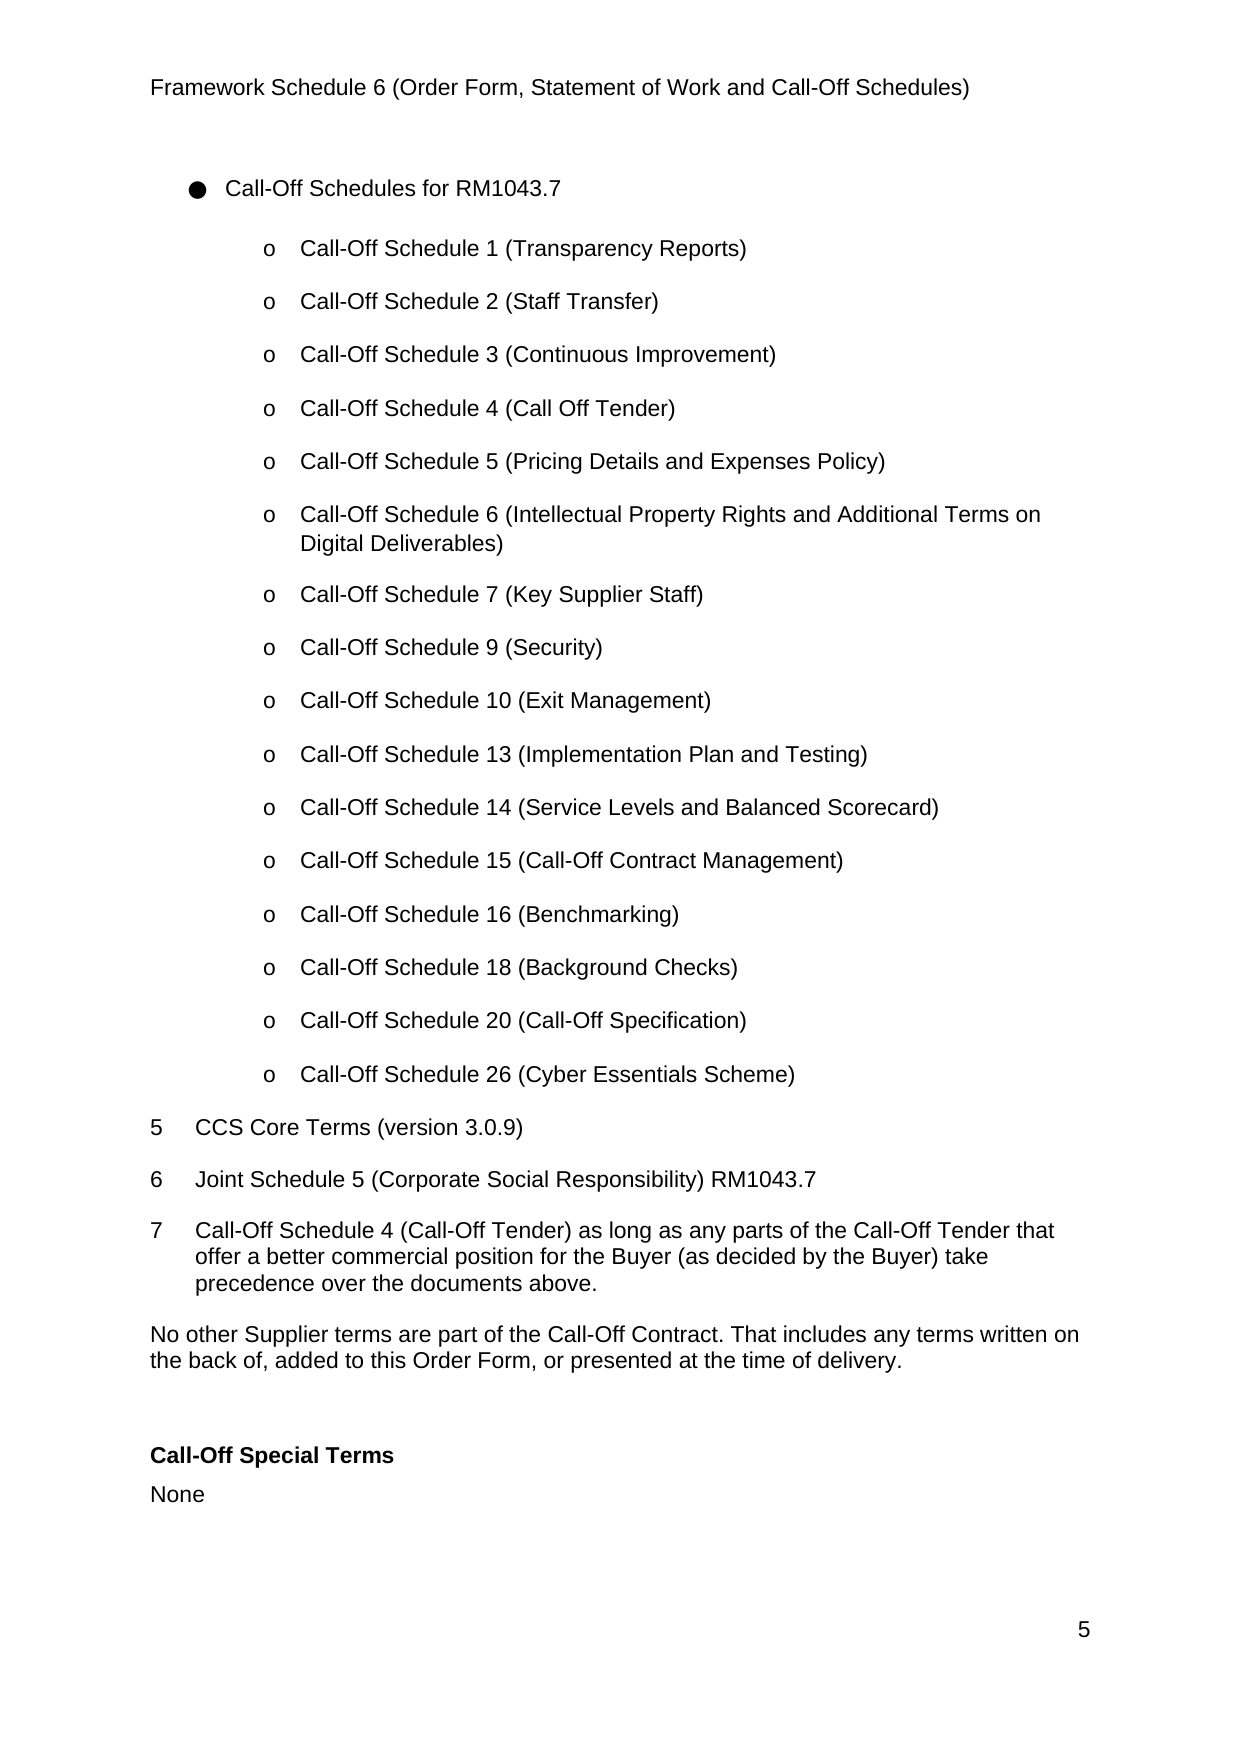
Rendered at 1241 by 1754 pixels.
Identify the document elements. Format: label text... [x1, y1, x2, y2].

list Call-Off Schedules for RM1043.7 [187, 162, 1090, 209]
list Call-Off Schedule 6 (Intellectual Property Rights and Additional Terms on Digital Deliverables) [262, 501, 1090, 556]
list Call-Off Schedule 14 (Service Levels and Balanced Scorecard) [262, 794, 1090, 822]
list Call-Off Schedule 18 (Background Checks) [262, 954, 1090, 982]
list Joint Schedule 5 (Corporate Social Responsibility) RM1043.7 [150, 1166, 1090, 1192]
list Call-Off Schedule 13 (Implementation Plan and Testing) [262, 741, 1090, 769]
list Call-Off Schedule 7 (Key Supplier Staff) [262, 581, 1090, 609]
list Call-Off Schedule 1 (Transparency Reports) [262, 234, 1090, 263]
subtitle Call-Off Special Terms [150, 1442, 1090, 1468]
list Call-Off Schedule 4 (Call-Off Tender) as long as any parts of the Call-Off Tender that offer a better commercial position for the Buyer (as decided by the Buyer) take precedence over the documents above. [150, 1217, 1090, 1296]
text None [150, 1481, 1090, 1507]
list Call-Off Schedule 4 (Call Off Tender) [262, 394, 1090, 423]
list Call-Off Schedule 10 (Exit Management) [262, 687, 1090, 716]
list CCS Core Terms (version 3.0.9) [150, 1114, 1090, 1141]
list Call-Off Schedule 26 (Cyber Essentials Scheme) [262, 1061, 1090, 1089]
list Call-Off Schedule 16 (Benchmarking) [262, 901, 1090, 929]
text No other Supplier terms are part of the Call-Off Contract. That includes any terms written on the back of, added to this Order Form, or presented at the time of delivery. [150, 1321, 1090, 1374]
list Call-Off Schedule 3 (Continuous Improvement) [262, 341, 1090, 369]
list Call-Off Schedule 9 (Security) [262, 634, 1090, 662]
list Call-Off Schedule 5 (Pricing Details and Expenses Policy) [262, 448, 1090, 476]
list Call-Off Schedule 2 (Staff Transfer) [262, 288, 1090, 316]
list Call-Off Schedule 15 (Call-Off Contract Management) [262, 847, 1090, 876]
list Call-Off Schedule 20 (Call-Off Specification) [262, 1007, 1090, 1036]
